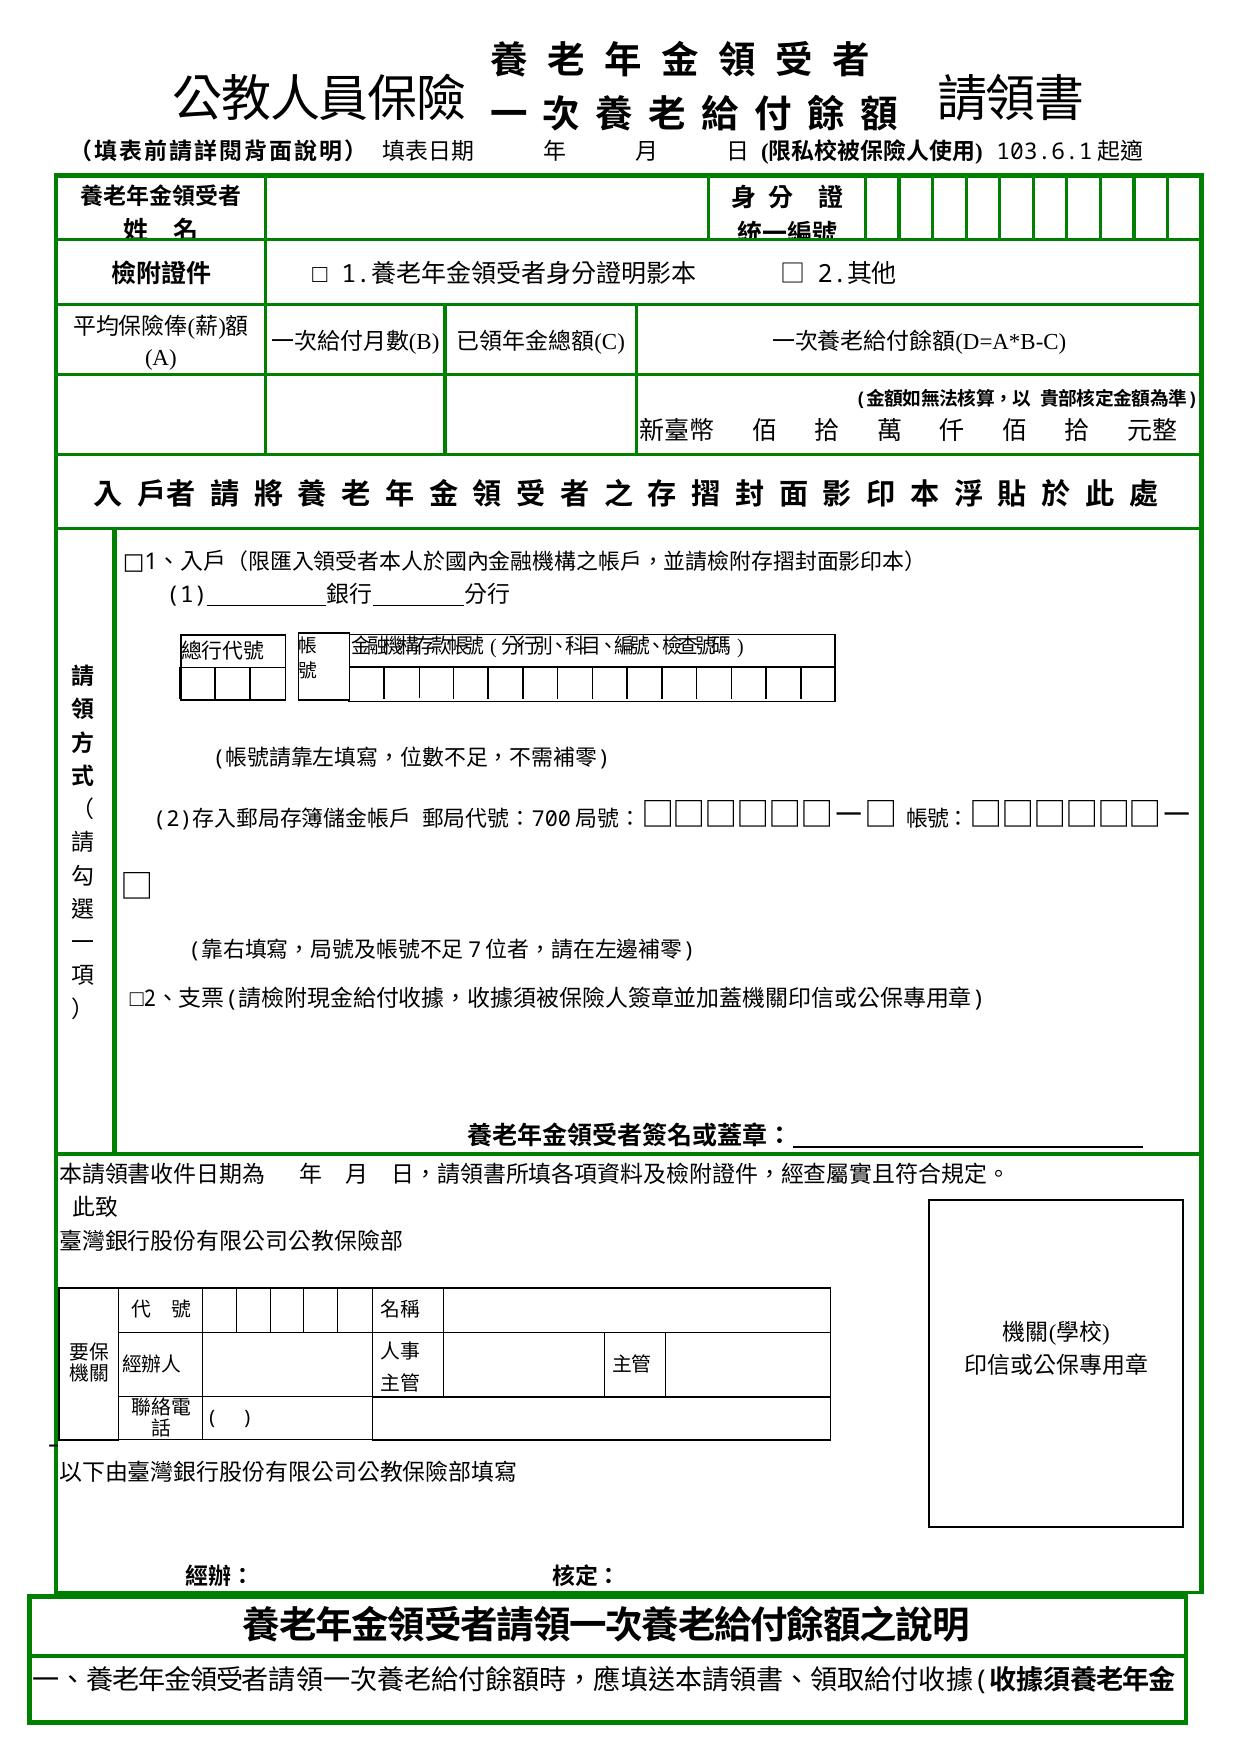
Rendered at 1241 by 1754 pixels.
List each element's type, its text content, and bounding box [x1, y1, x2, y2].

table_cell [1102, 178, 1132, 238]
table_header 公教人員保險 養 老 年 金 領 受 者 一 次 養 老 給 付 餘 額 請領書 [56, 30, 1202, 133]
table_header [304, 1289, 337, 1332]
table_cell [203, 1333, 372, 1396]
table_cell (金額如無法核算，以 貴部核定金額為準) 新臺幣 佰 拾 萬 仟 佰 拾 元整 [638, 376, 1199, 453]
table_header [338, 1289, 372, 1332]
table_header 代號 [119, 1289, 202, 1332]
table_cell □ 1.養老年金領受者身分證明影本 □ 2.其他 [267, 241, 1199, 303]
table_cell [1169, 178, 1199, 238]
table_header [237, 1289, 270, 1332]
table_cell [934, 178, 965, 238]
table_cell （填表前請詳閱背面說明） 填表日期 年 月 日 (限私校被保險人使用) 103.6.1起適用 [56, 133, 1202, 173]
table_cell 身 分 證 統一編號 [710, 178, 864, 238]
table_header 養老年金領受者請領一次養老給付餘額之說明 [32, 1599, 1184, 1653]
table_cell 養老年金領受者 姓 名 [58, 178, 264, 238]
table_cell 檢附證件 [58, 241, 264, 303]
table_header [444, 1289, 830, 1332]
table_cell [447, 376, 635, 453]
table_cell [373, 1398, 830, 1439]
table_cell [1001, 178, 1032, 238]
table_cell 一、養老年金領受者請領一次養老給付餘額時，應填送本請領書、領取給付收據(收據須養老年金 [32, 1658, 1184, 1720]
table_cell [666, 1333, 830, 1396]
table_cell 平均保險俸(薪)額(A) [58, 306, 264, 372]
table_cell [267, 376, 443, 453]
table_cell 經辦人 [119, 1333, 202, 1396]
table_header [203, 1289, 236, 1332]
table_cell [901, 178, 931, 238]
table_cell 請 領 方 式 （請 勾 選 一 項 ） [58, 530, 112, 1151]
table_cell [267, 178, 707, 238]
table_cell □1、入戶（限匯入領受者本人於國內金融機構之帳戶，並請檢附存摺封面影印本） (1) 銀行 分行 (帳號請靠左填寫，位數不足，不需補零) (2)存入郵局存簿儲金帳戶 郵局代號：700局號：□□□□□□－□ 帳號：□□□□□□－□ (靠右填寫，局號及帳號不足7位者，請在左邊補零) □2、支票(請檢附現金給付收據，收據須被保險人簽章並加蓋機關印信或公保專用章) 養老年金領受者簽名或蓋章： [117, 530, 1199, 1151]
table_cell ( ) [203, 1397, 372, 1439]
table_header 名稱 [373, 1289, 443, 1332]
table_cell [58, 376, 264, 453]
table_cell 一次給付月數(B) [267, 306, 443, 372]
table_cell 已領年金總額(C) [447, 306, 635, 372]
table_cell [1068, 178, 1099, 238]
table_cell 入 戶者 請 將 養 老 年 金 領 受 者 之 存 摺 封 面 影 印 本 浮 貼 於 此 處 [58, 456, 1199, 527]
table_cell 人事 主管 [373, 1333, 443, 1396]
table_header 要保 機關 [60, 1289, 118, 1439]
table_cell 本請領書收件日期為 年 月 日，請領書所填各項資料及檢附證件，經查屬實且符合規定。 此致 臺灣銀行股份有限公司公教保險部 ﹣ 以下由臺灣銀行股份有限公司公教保險部填寫 經辦： 核定： [58, 1156, 1199, 1591]
table_cell 主管 [605, 1333, 665, 1396]
table_cell [867, 178, 897, 238]
table_header [271, 1289, 303, 1332]
table_cell 聯絡電話 [119, 1397, 202, 1439]
table_cell [968, 178, 998, 238]
table_cell [1136, 178, 1166, 238]
table_cell [1035, 178, 1065, 238]
table_cell 一次養老給付餘額(D=A*B-C) [638, 306, 1199, 372]
table_cell [444, 1333, 604, 1396]
